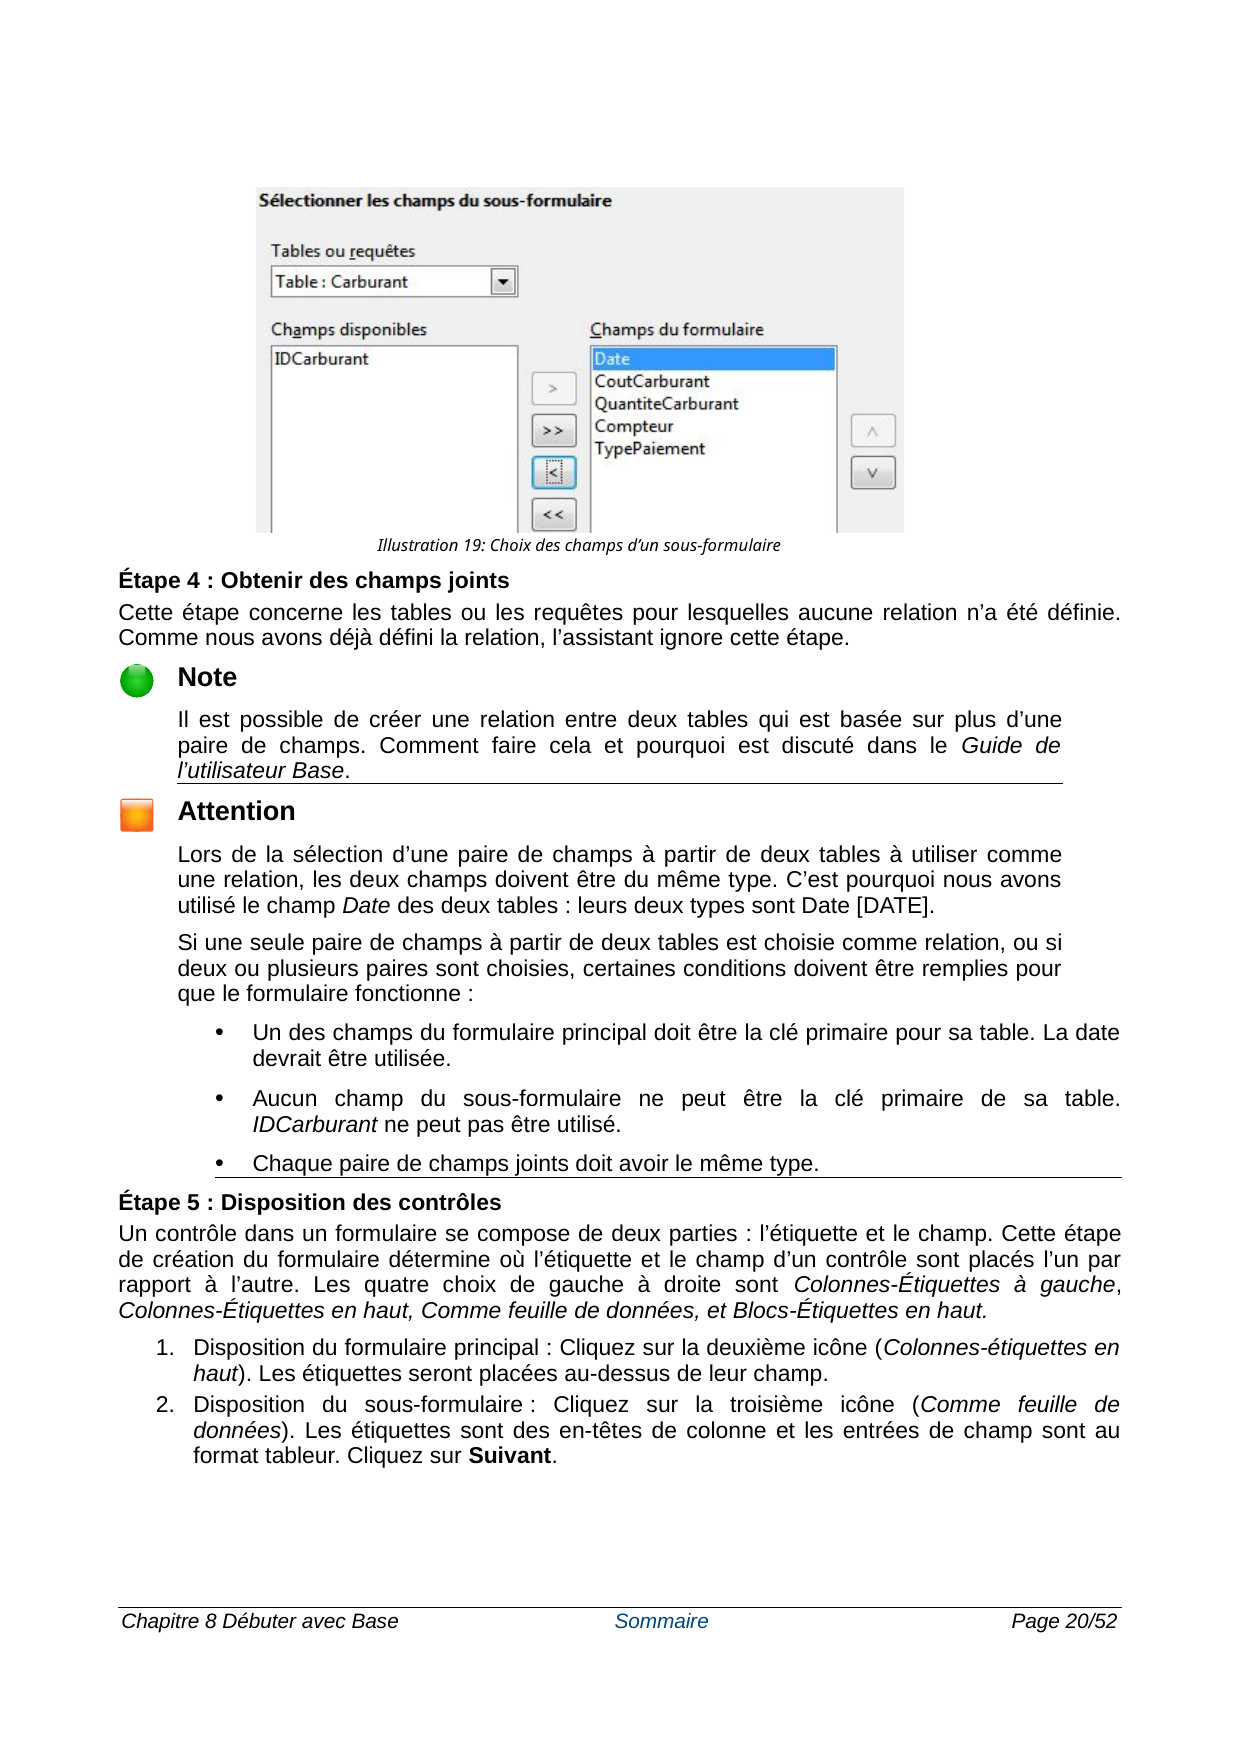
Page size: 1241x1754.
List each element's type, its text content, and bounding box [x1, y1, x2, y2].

list Disposition du formulaire principal : Cliquez sur la deuxième icône (Colonnes-étiquettes en haut). Les étiquettes seront placées au-dessus de leur champ. [156, 1335, 1122, 1386]
text Il est possible de créer une relation entre deux tables qui est basée sur plus d’une paire de champs. Comment faire cela et pourquoi est discuté dans le Guide de l’utilisateur Base. [177, 707, 1063, 783]
text Cette étape concerne les tables ou les requêtes pour lesquelles aucune relation n’a été définie. Comme nous avons déjà défini la relation, l’assistant ignore cette étape. [118, 599, 1122, 650]
list Attention [59, 796, 1122, 834]
subtitle Étape 4 : Obtenir des champs joints [118, 173, 1122, 593]
picture [255, 187, 905, 533]
text Si une seule paire de champs à partir de deux tables est choisie comme relation, ou si deux ou plusieurs paires sont choisies, certaines conditions doivent être remplies pour que le formulaire fonctionne : [177, 930, 1063, 1006]
list Aucun champ du sous-formulaire ne peut être la clé primaire de sa table. IDCarburant ne peut pas être utilisé. [215, 1083, 1122, 1137]
list Note [59, 662, 1122, 699]
list Disposition du sous-formulaire : Cliquez sur la troisième icône (Comme feuille de données). Les étiquettes sont des en-têtes de colonne et les entrées de champ sont au format tableur. Cliquez sur Suivant. [156, 1392, 1122, 1468]
subtitle Étape 5 : Disposition des contrôles [118, 1189, 1122, 1215]
list Chaque paire de champs joints doit avoir le même type. [215, 1149, 1122, 1177]
text Lors de la sélection d’une paire de champs à partir de deux tables à utiliser comme une relation, les deux champs doivent être du même type. C’est pourquoi nous avons utilisé le champ Date des deux tables : leurs deux types sont Date [DATE]. [177, 841, 1063, 918]
text Un contrôle dans un formulaire se compose de deux parties : l’étiquette et le champ. Cette étape de création du formulaire détermine où l’étiquette et le champ d’un contrôle sont placés l’un par rapport à l’autre. Les quatre choix de gauche à droite sont Colonnes-Étiquettes à gauche, Colonnes-Étiquettes en haut, Comme feuille de données, et Blocs-Étiquettes en haut. [118, 1221, 1122, 1323]
text Illustration 19: Choix des champs d’un sous-formulaire [256, 533, 904, 556]
list Un des champs du formulaire principal doit être la clé primaire pour sa table. La date devrait être utilisée. [215, 1018, 1122, 1072]
